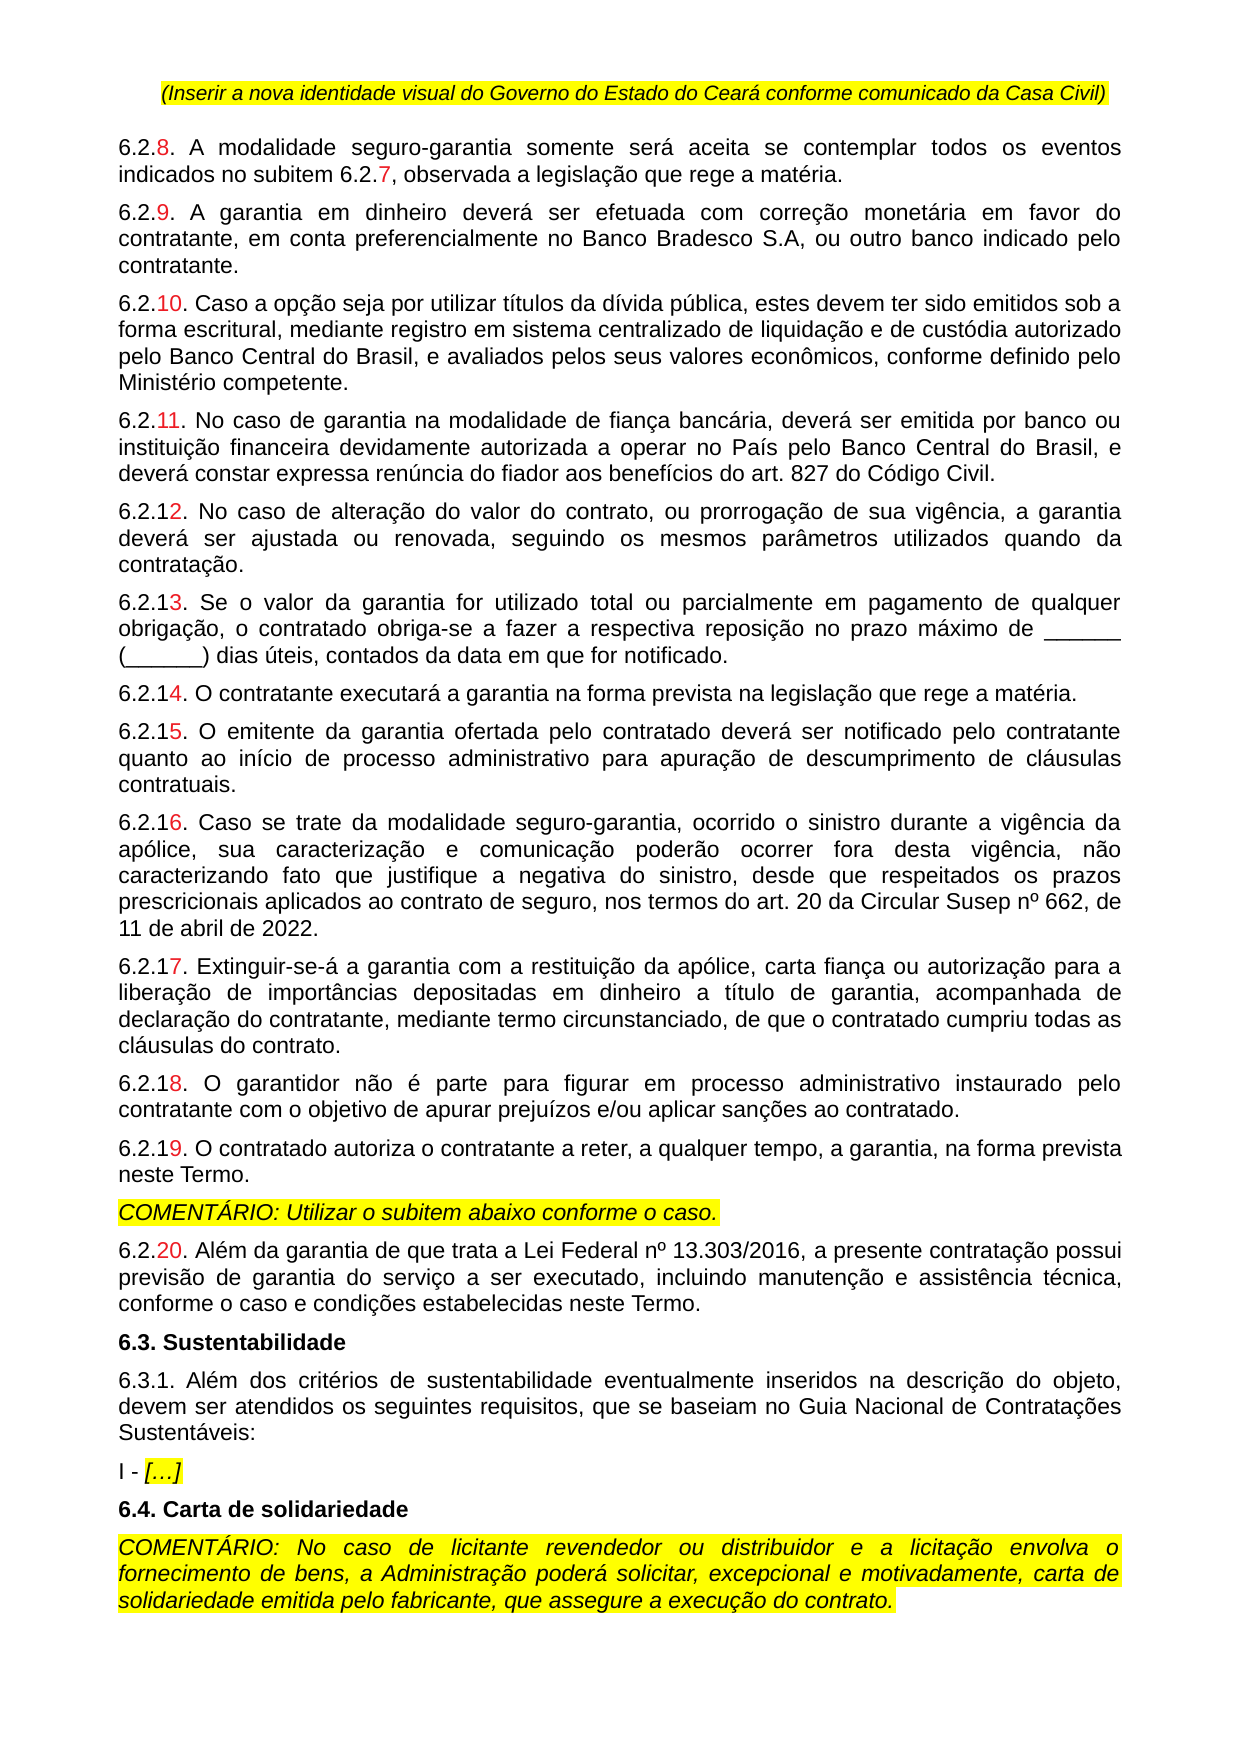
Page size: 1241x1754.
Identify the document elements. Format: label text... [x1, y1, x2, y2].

text 6.2.19. O contratado autoriza o contratante a reter, a qualquer tempo, a garantia, na forma prevista neste Termo. [118, 1135, 1122, 1187]
text I - […] [118, 1458, 1122, 1484]
text 6.2.14. O contratante executará a garantia na forma prevista na legislação que rege a matéria. [118, 680, 1122, 706]
text COMENTÁRIO: Utilizar o subitem abaixo conforme o caso. [118, 1199, 1122, 1226]
text 6.2.12. No caso de alteração do valor do contrato, ou prorrogação de sua vigência, a garantia deverá ser ajustada ou renovada, seguindo os mesmos parâmetros utilizados quando da contratação. [118, 498, 1122, 577]
text 6.4. Carta de solidariedade [118, 1496, 1122, 1522]
text COMENTÁRIO: No caso de licitante revendedor ou distribuidor e a licitação envolva o fornecimento de bens, a Administração poderá solicitar, excepcional e motivadamente, carta de solidariedade emitida pelo fabricante, que assegure a execução do contrato. [118, 1534, 1122, 1613]
text 6.2.13. Se o valor da garantia for utilizado total ou parcialmente em pagamento de qualquer obrigação, o contratado obriga-se a fazer a respectiva reposição no prazo máximo de ______ (______) dias úteis, contados da data em que for notificado. [118, 589, 1122, 668]
text 6.2.16. Caso se trate da modalidade seguro-garantia, ocorrido o sinistro durante a vigência da apólice, sua caracterização e comunicação poderão ocorrer fora desta vigência, não caracterizando fato que justifique a negativa do sinistro, desde que respeitados os prazos prescricionais aplicados ao contrato de seguro, nos termos do art. 20 da Circular Susep nº 662, de 11 de abril de 2022. [118, 809, 1122, 941]
text 6.2.20. Além da garantia de que trata a Lei Federal nº 13.303/2016, a presente contratação possui previsão de garantia do serviço a ser executado, incluindo manutenção e assistência técnica, conforme o caso e condições estabelecidas neste Termo. [118, 1237, 1122, 1317]
text 6.2.17. Extinguir-se-á a garantia com a restituição da apólice, carta fiança ou autorização para a liberação de importâncias depositadas em dinheiro a título de garantia, acompanhada de declaração do contratante, mediante termo circunstanciado, de que o contratado cumpriu todas as cláusulas do contrato. [118, 953, 1122, 1058]
text 6.2.10. Caso a opção seja por utilizar títulos da dívida pública, estes devem ter sido emitidos sob a forma escritural, mediante registro em sistema centralizado de liquidação e de custódia autorizado pelo Banco Central do Brasil, e avaliados pelos seus valores econômicos, conforme definido pelo Ministério competente. [118, 290, 1122, 395]
text 6.2.15. O emitente da garantia ofertada pelo contratado deverá ser notificado pelo contratante quanto ao início de processo administrativo para apuração de descumprimento de cláusulas contratuais. [118, 718, 1122, 797]
text 6.2.8. A modalidade seguro-garantia somente será aceita se contemplar todos os eventos indicados no subitem 6.2.7, observada a legislação que rege a matéria. [118, 134, 1122, 187]
text 6.2.11. No caso de garantia na modalidade de fiança bancária, deverá ser emitida por banco ou instituição financeira devidamente autorizada a operar no País pelo Banco Central do Brasil, e deverá constar expressa renúncia do fiador aos benefícios do art. 827 do Código Civil. [118, 407, 1122, 486]
text 6.3.1. Além dos critérios de sustentabilidade eventualmente inseridos na descrição do objeto, devem ser atendidos os seguintes requisitos, que se baseiam no Guia Nacional de Contratações Sustentáveis: [118, 1367, 1122, 1446]
text 6.3. Sustentabilidade [118, 1328, 1122, 1355]
text 6.2.9. A garantia em dinheiro deverá ser efetuada com correção monetária em favor do contratante, em conta preferencialmente no Banco Bradesco S.A, ou outro banco indicado pelo contratante. [118, 199, 1122, 278]
text 6.2.18. O garantidor não é parte para figurar em processo administrativo instaurado pelo contratante com o objetivo de apurar prejuízos e/ou aplicar sanções ao contratado. [118, 1070, 1122, 1123]
